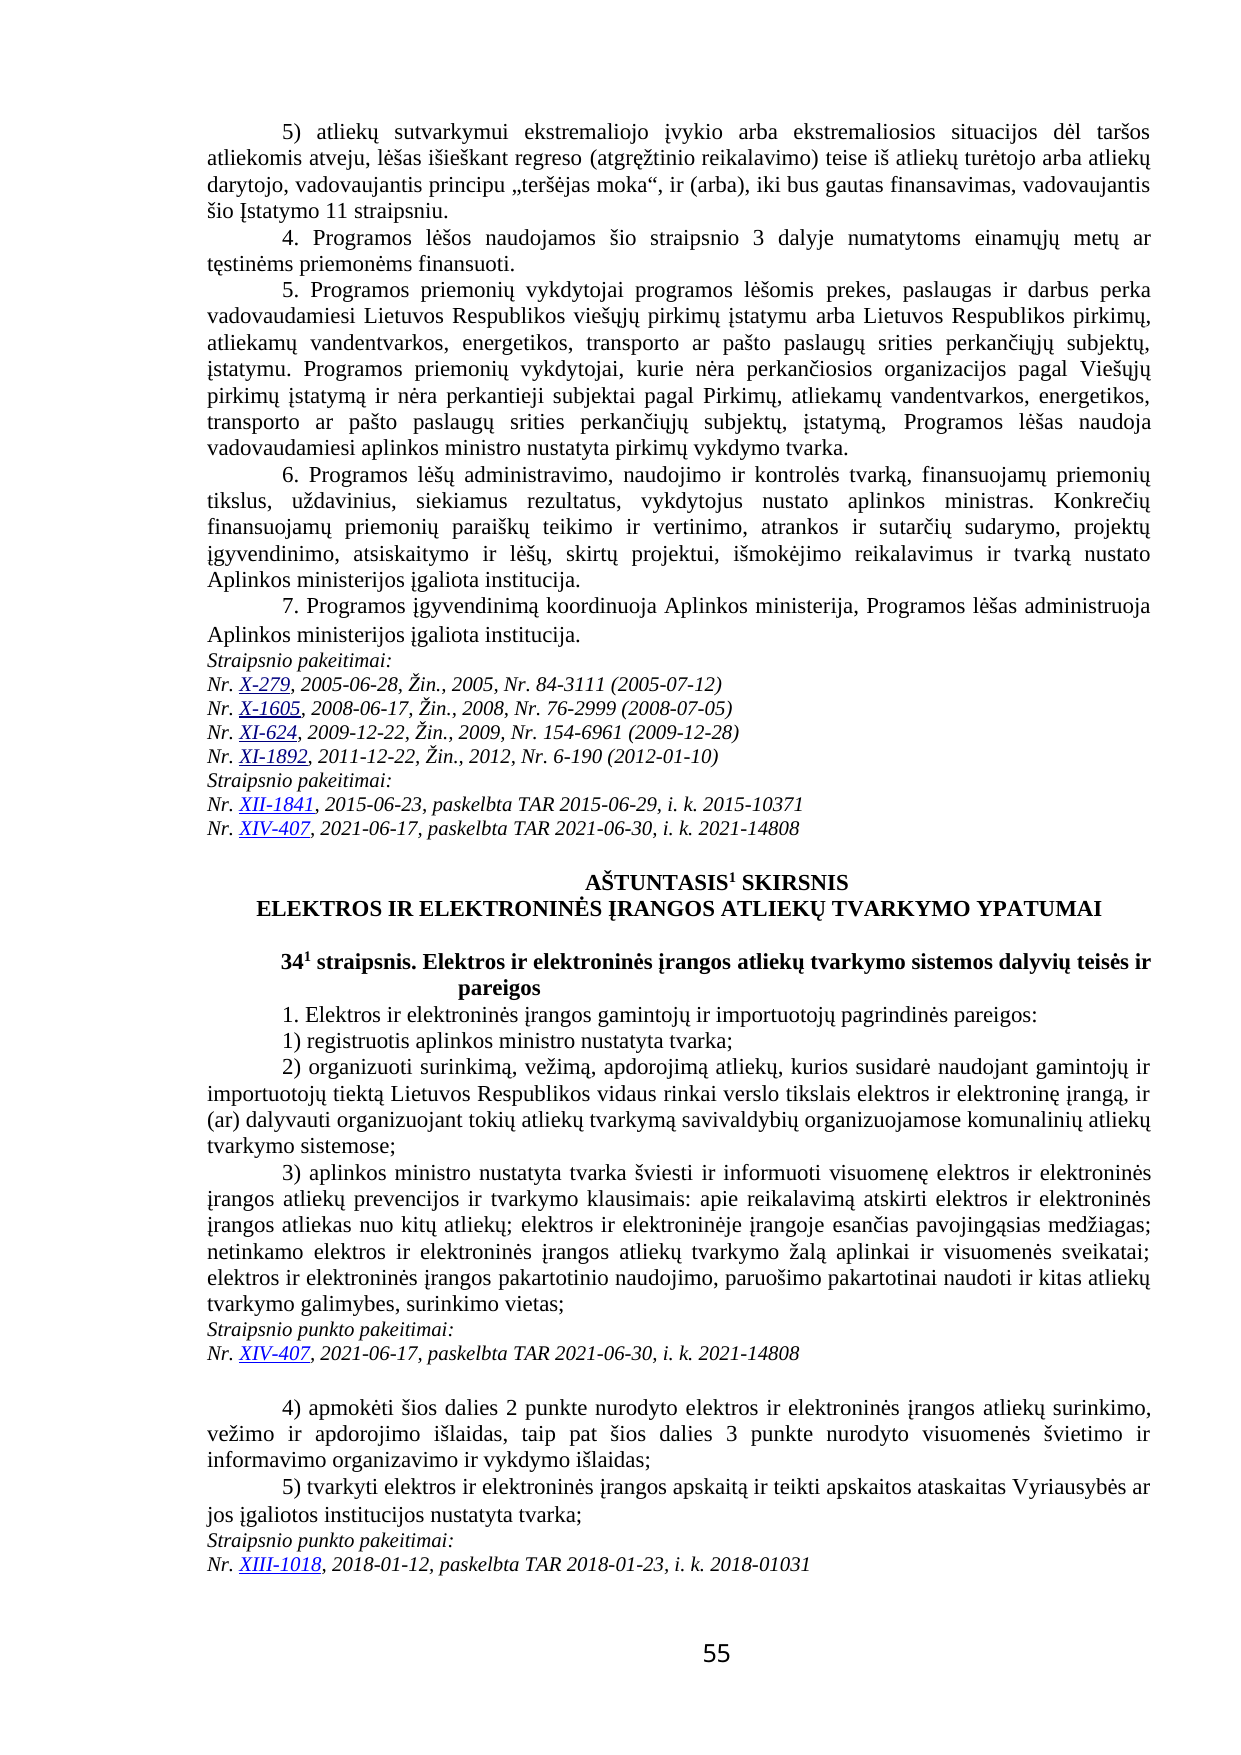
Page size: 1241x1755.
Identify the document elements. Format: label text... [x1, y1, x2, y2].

text 1) registruotis aplinkos ministro nustatyta tvarka; [207, 1027, 1152, 1053]
text Nr. X-279, 2005-06-28, Žin., 2005, Nr. 84-3111 (2005-07-12) [207, 672, 1152, 696]
text Straipsnio pakeitimai: [207, 768, 1152, 792]
text Straipsnio punkto pakeitimai: [207, 1317, 1152, 1341]
text Straipsnio punkto pakeitimai: [207, 1528, 1152, 1552]
text Nr. XI-1892, 2011-12-22, Žin., 2012, Nr. 6-190 (2012-01-10) [207, 744, 1152, 768]
text 2) organizuoti surinkimą, vežimą, apdorojimą atliekų, kurios susidarė naudojant gamintojų ir importuotojų tiektą Lietuvos Respublikos vidaus rinkai verslo tikslais elektros ir elektroninę įrangą, ir (ar) dalyvauti organizuojant tokių atliekų tvarkymą savivaldybių organizuojamose komunalinių atliekų tvarkymo sistemose; [207, 1053, 1152, 1159]
text Straipsnio pakeitimai: [207, 648, 1152, 672]
text Nr. X-1605, 2008-06-17, Žin., 2008, Nr. 76-2999 (2008-07-05) [207, 696, 1152, 720]
text Nr. XII-1841, 2015-06-23, paskelbta TAR 2015-06-29, i. k. 2015-10371 [207, 792, 1152, 816]
text 5) atliekų sutvarkymui ekstremaliojo įvykio arba ekstremaliosios situacijos dėl taršos atliekomis atveju, lėšas išieškant regreso (atgręžtinio reikalavimo) teise iš atliekų turėtojo arba atliekų darytojo, vadovaujantis principu „teršėjas moka“, ir (arba), iki bus gautas finansavimas, vadovaujantis šio Įstatymo 11 straipsniu. [207, 118, 1152, 223]
text 4. Programos lėšos naudojamos šio straipsnio 3 dalyje numatytoms einamųjų metų ar tęstinėms priemonėms finansuoti. [207, 223, 1152, 276]
text ELEKTROS IR ELEKTRONINĖS ĮRANGOS ATLIEKŲ TVARKYMO YPATUMAI [207, 895, 1152, 922]
text 1. Elektros ir elektroninės įrangos gamintojų ir importuotojų pagrindinės pareigos: [207, 1001, 1152, 1027]
text Nr. XIV-407, 2021-06-17, paskelbta TAR 2021-06-30, i. k. 2021-14808 [207, 1341, 1152, 1365]
text 6. Programos lėšų administravimo, naudojimo ir kontrolės tvarką, finansuojamų priemonių tikslus, uždavinius, siekiamus rezultatus, vykdytojus nustato aplinkos ministras. Konkrečių finansuojamų priemonių paraiškų teikimo ir vertinimo, atrankos ir sutarčių sudarymo, projektų įgyvendinimo, atsiskaitymo ir lėšų, skirtų projektui, išmokėjimo reikalavimus ir tvarką nustato Aplinkos ministerijos įgaliota institucija. [207, 461, 1152, 592]
text Nr. XI-624, 2009-12-22, Žin., 2009, Nr. 154-6961 (2009-12-28) [207, 720, 1152, 744]
text 3) aplinkos ministro nustatyta tvarka šviesti ir informuoti visuomenę elektros ir elektroninės įrangos atliekų prevencijos ir tvarkymo klausimais: apie reikalavimą atskirti elektros ir elektroninės įrangos atliekas nuo kitų atliekų; elektros ir elektroninėje įrangoje esančias pavojingąsias medžiagas; netinkamo elektros ir elektroninės įrangos atliekų tvarkymo žalą aplinkai ir visuomenės sveikatai; elektros ir elektroninės įrangos pakartotinio naudojimo, paruošimo pakartotinai naudoti ir kitas atliekų tvarkymo galimybes, surinkimo vietas; [207, 1159, 1152, 1317]
text Nr. XIV-407, 2021-06-17, paskelbta TAR 2021-06-30, i. k. 2021-14808 [207, 816, 1152, 840]
text 7. Programos įgyvendinimą koordinuoja Aplinkos ministerija, Programos lėšas administruoja Aplinkos ministerijos įgaliota institucija. [207, 592, 1152, 648]
text 5) tvarkyti elektros ir elektroninės įrangos apskaitą ir teikti apskaitos ataskaitas Vyriausybės ar jos įgaliotos institucijos nustatyta tvarka; [207, 1473, 1152, 1528]
text 4) apmokėti šios dalies 2 punkte nurodyto elektros ir elektroninės įrangos atliekų surinkimo, vežimo ir apdorojimo išlaidas, taip pat šios dalies 3 punkte nurodyto visuomenės švietimo ir informavimo organizavimo ir vykdymo išlaidas; [207, 1394, 1152, 1473]
text 5. Programos priemonių vykdytojai programos lėšomis prekes, paslaugas ir darbus perka vadovaudamiesi Lietuvos Respublikos viešųjų pirkimų įstatymu arba Lietuvos Respublikos pirkimų, atliekamų vandentvarkos, energetikos, transporto ar pašto paslaugų srities perkančiųjų subjektų, įstatymu. Programos priemonių vykdytojai, kurie nėra perkančiosios organizacijos pagal Viešųjų pirkimų įstatymą ir nėra perkantieji subjektai pagal Pirkimų, atliekamų vandentvarkos, energetikos, transporto ar pašto paslaugų srities perkančiųjų subjektų, įstatymą, Programos lėšas naudoja vadovaudamiesi aplinkos ministro nustatyta pirkimų vykdymo tvarka. [207, 276, 1152, 461]
text AŠTUNTASIS1 SKIRSNIS [207, 869, 1152, 895]
text Nr. XIII-1018, 2018-01-12, paskelbta TAR 2018-01-23, i. k. 2018-01031 [207, 1552, 1152, 1576]
text 341 straipsnis. Elektros ir elektroninės įrangos atliekų tvarkymo sistemos dalyvių teisės ir pareigos [281, 948, 1152, 1001]
